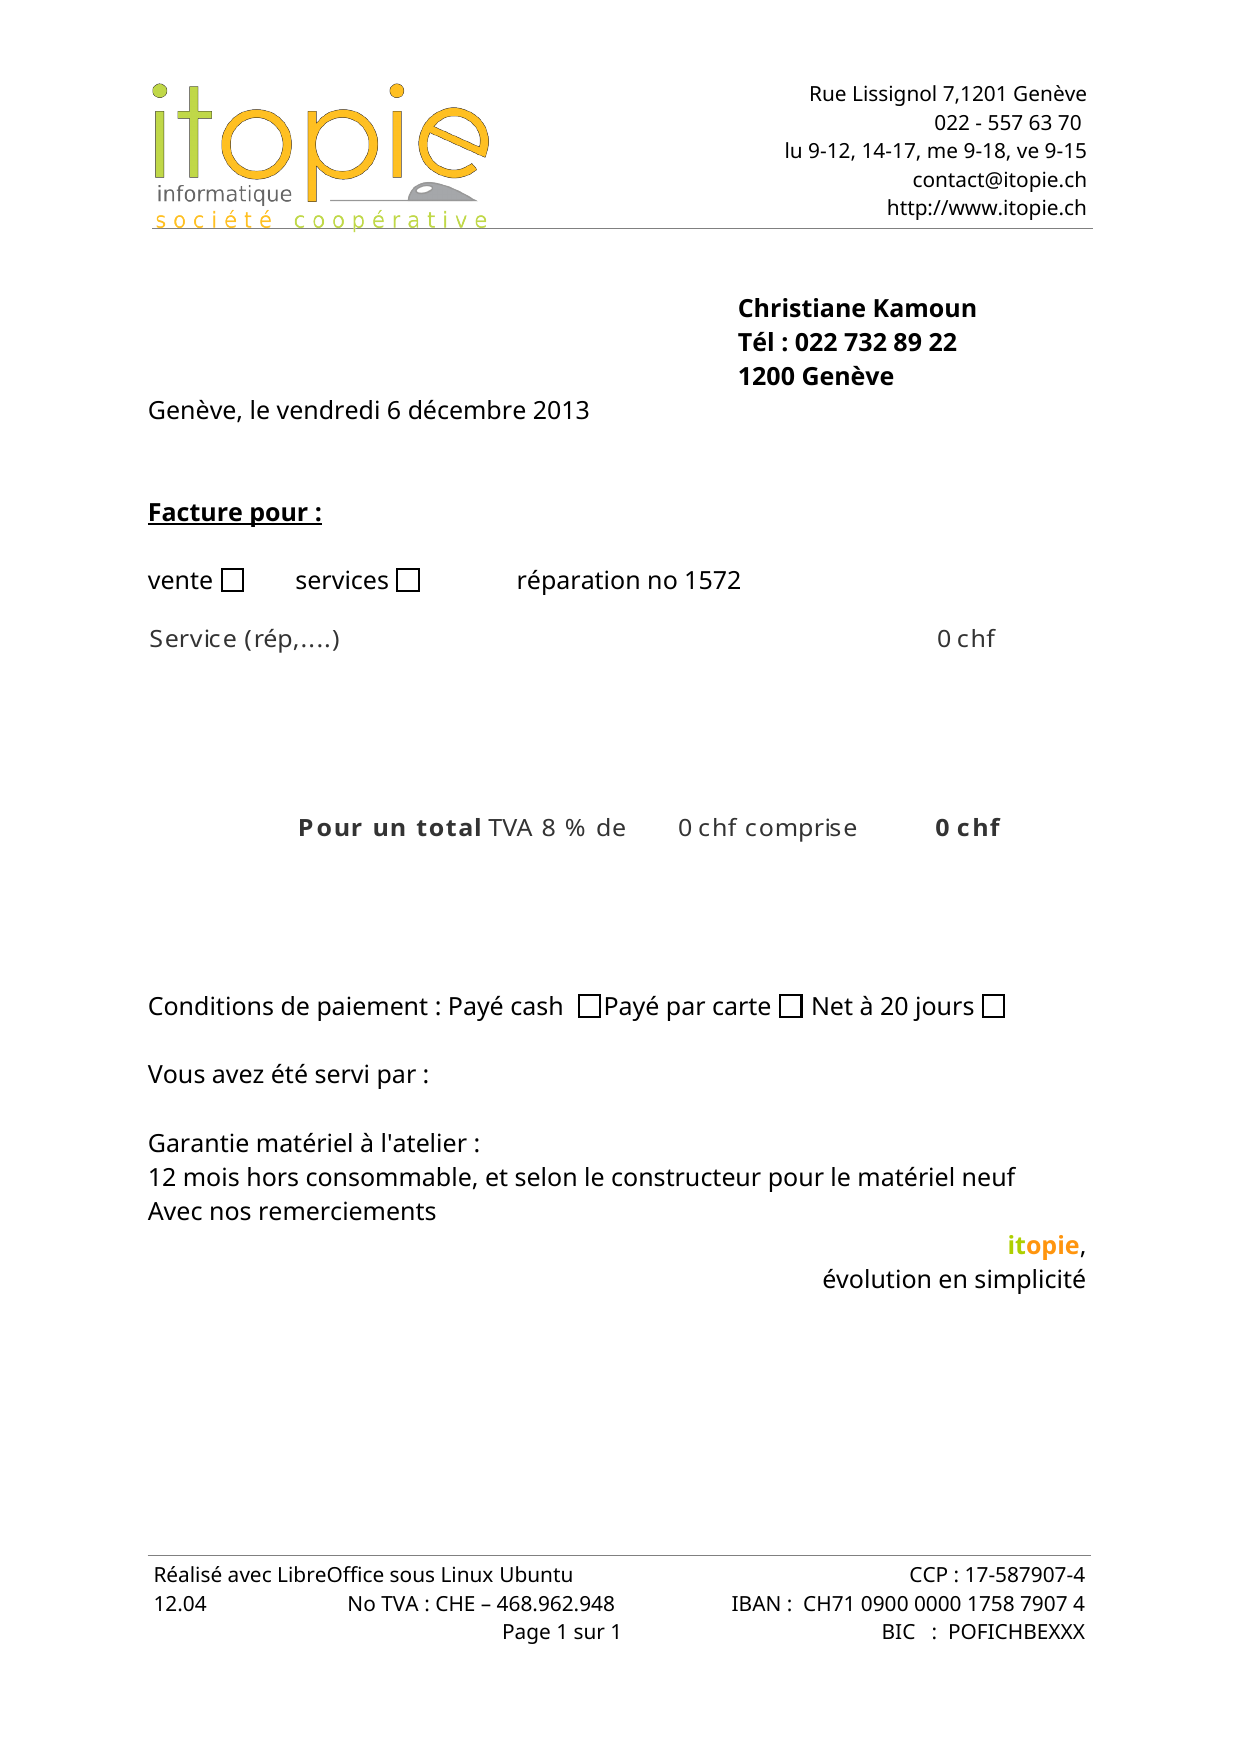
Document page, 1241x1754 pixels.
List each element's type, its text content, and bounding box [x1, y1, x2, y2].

text Christiane Kamoun [148, 290, 1093, 324]
picture [138, 72, 500, 244]
text Vous avez été servi par : [148, 1057, 1093, 1091]
text Genève, le vendredi 6 décembre 2013 [148, 392, 1093, 427]
text 12 mois hors consommable, et selon le constructeur pour le matériel neuf [148, 1159, 1093, 1193]
text vente services réparation no 1572 [148, 563, 1093, 597]
text Tél : 022 732 89 22 [148, 324, 1093, 358]
text Facture pour : [148, 495, 1093, 529]
text Garantie matériel à l'atelier : [148, 1125, 1093, 1159]
text 1200 Genève [148, 358, 1093, 392]
text Conditions de paiement : Payé cash Payé par carte Net à 20 jours [148, 989, 1093, 1023]
text itopie, [148, 1227, 1093, 1262]
text Avec nos remerciements [148, 1193, 1093, 1227]
text évolution en simplicité [148, 1262, 1093, 1296]
